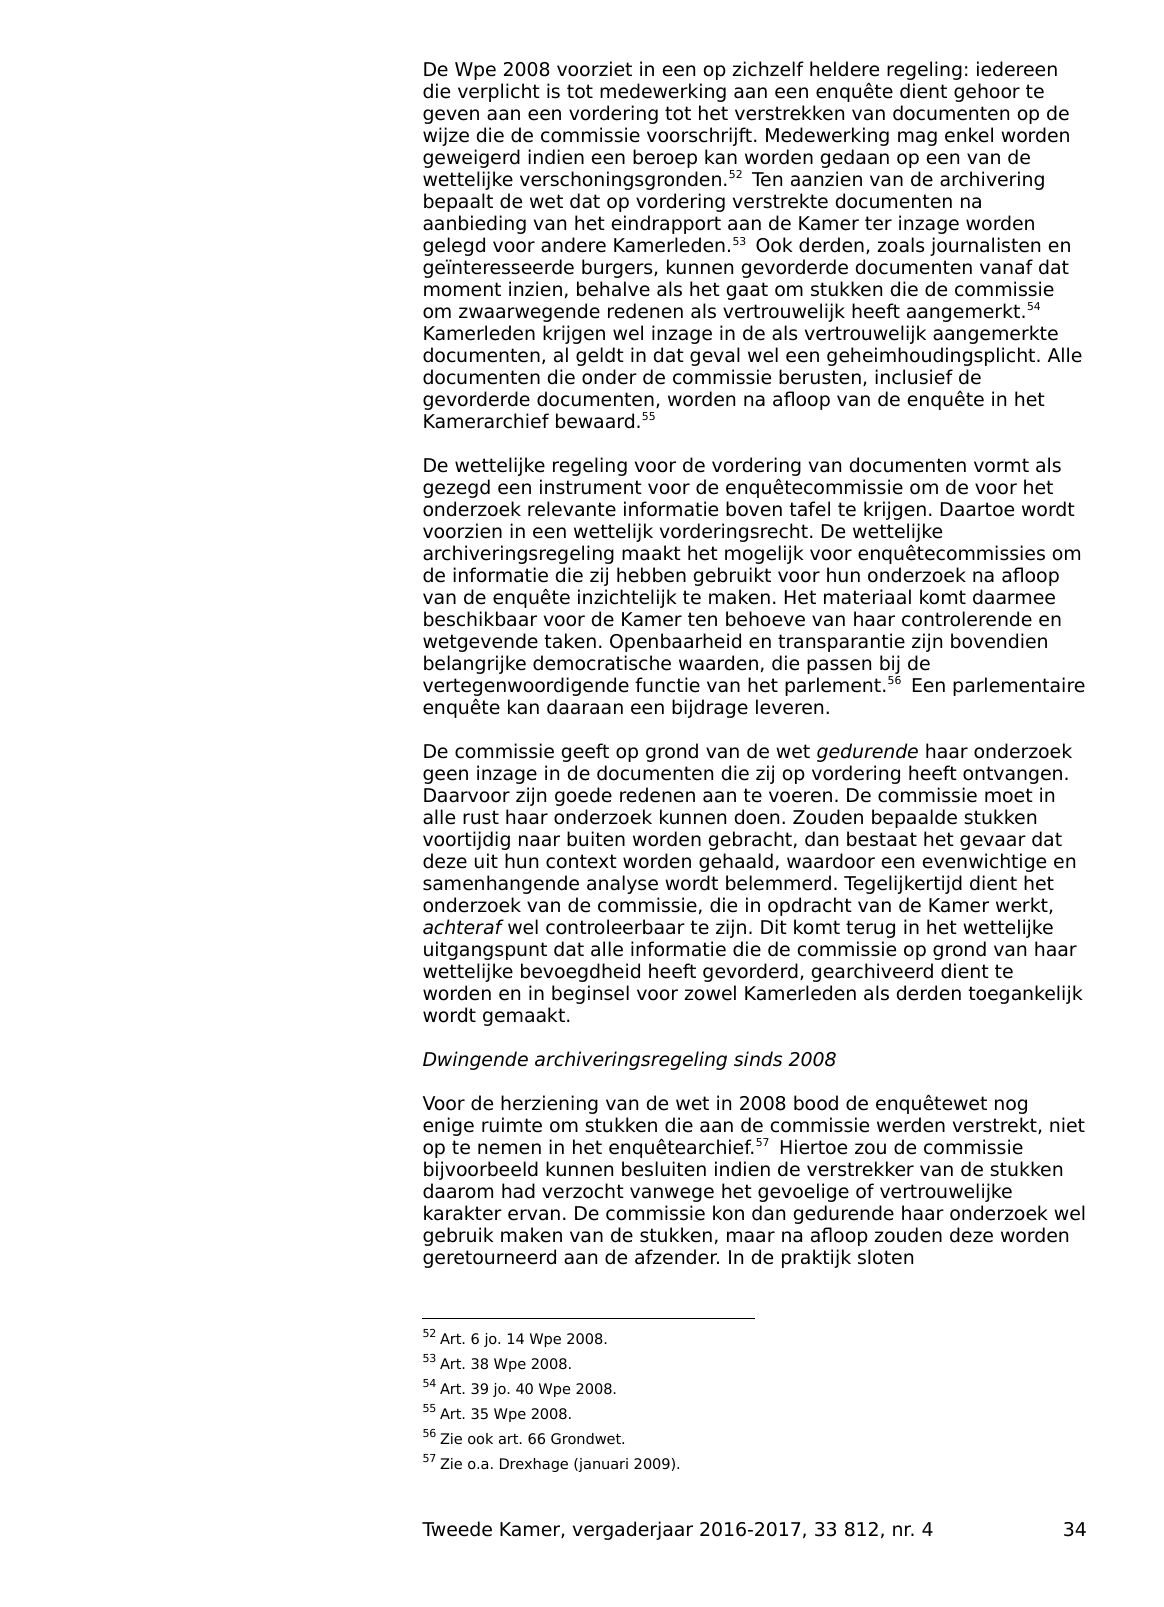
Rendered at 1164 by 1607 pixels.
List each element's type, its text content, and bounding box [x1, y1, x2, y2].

text Zie ook art. 66 Grondwet. [422, 1427, 1087, 1449]
subtitle Dwingende archiveringsregeling sinds 2008 [422, 1049, 1087, 1071]
text Zie o.a. Drexhage (januari 2009). [422, 1452, 1087, 1474]
text Art. 39 jo. 40 Wpe 2008. [422, 1377, 1087, 1399]
text Voor de herziening van de wet in 2008 bood de enquêtewet nog enige ruimte om stukken die aan de commissie werden verstrekt, niet op te nemen in het enquêtearchief. Hiertoe zou de commissie bijvoorbeeld kunnen besluiten indien de verstrekker van de stukken daarom had verzocht vanwege het gevoelige of vertrouwelijke karakter ervan. De commissie kon dan gedurende haar onderzoek wel gebruik maken van de stukken, maar na afloop zouden deze worden geretourneerd aan de afzender. In de praktijk sloten [422, 1093, 1087, 1269]
text Art. 6 jo. 14 Wpe 2008. [422, 1327, 1087, 1349]
text De commissie geeft op grond van de wet gedurende haar onderzoek geen inzage in de documenten die zij op vordering heeft ontvangen. Daarvoor zijn goede redenen aan te voeren. De commissie moet in alle rust haar onderzoek kunnen doen. Zouden bepaalde stukken voortijdig naar buiten worden gebracht, dan bestaat het gevaar dat deze uit hun context worden gehaald, waardoor een evenwichtige en samenhangende analyse wordt belemmerd. Tegelijkertijd dient het onderzoek van de commissie, die in opdracht van de Kamer werkt, achteraf wel controleerbaar te zijn. Dit komt terug in het wettelijke uitgangspunt dat alle informatie die de commissie op grond van haar wettelijke bevoegdheid heeft gevorderd, gearchiveerd dient te worden en in beginsel voor zowel Kamerleden als derden toegankelijk wordt gemaakt. [422, 741, 1087, 1027]
text De wettelijke regeling voor de vordering van documenten vormt als gezegd een instrument voor de enquêtecommissie om de voor het onderzoek relevante informatie boven tafel te krijgen. Daartoe wordt voorzien in een wettelijk vorderingsrecht. De wettelijke archiveringsregeling maakt het mogelijk voor enquêtecommissies om de informatie die zij hebben gebruikt voor hun onderzoek na afloop van de enquête inzichtelijk te maken. Het materiaal komt daarmee beschikbaar voor de Kamer ten behoeve van haar controlerende en wetgevende taken. Openbaarheid en transparantie zijn bovendien belangrijke democratische waarden, die passen bij de vertegenwoordigende functie van het parlement. Een parlementaire enquête kan daaraan een bijdrage leveren. [422, 455, 1087, 719]
text Art. 38 Wpe 2008. [422, 1352, 1087, 1374]
text De Wpe 2008 voorziet in een op zichzelf heldere regeling: iedereen die verplicht is tot medewerking aan een enquête dient gehoor te geven aan een vordering tot het verstrekken van documenten op de wijze die de commissie voorschrijft. Medewerking mag enkel worden geweigerd indien een beroep kan worden gedaan op een van de wettelijke verschoningsgronden. Ten aanzien van de archivering bepaalt de wet dat op vordering verstrekte documenten na aanbieding van het eindrapport aan de Kamer ter inzage worden gelegd voor andere Kamerleden. Ook derden, zoals journalisten en geïnteresseerde burgers, kunnen gevorderde documenten vanaf dat moment inzien, behalve als het gaat om stukken die de commissie om zwaarwegende redenen als vertrouwelijk heeft aangemerkt. Kamerleden krijgen wel inzage in de als vertrouwelijk aangemerkte documenten, al geldt in dat geval wel een geheimhoudingsplicht. Alle documenten die onder de commissie berusten, inclusief de gevorderde documenten, worden na afloop van de enquête in het Kamerarchief bewaard. [422, 59, 1087, 433]
text Art. 35 Wpe 2008. [422, 1402, 1087, 1424]
